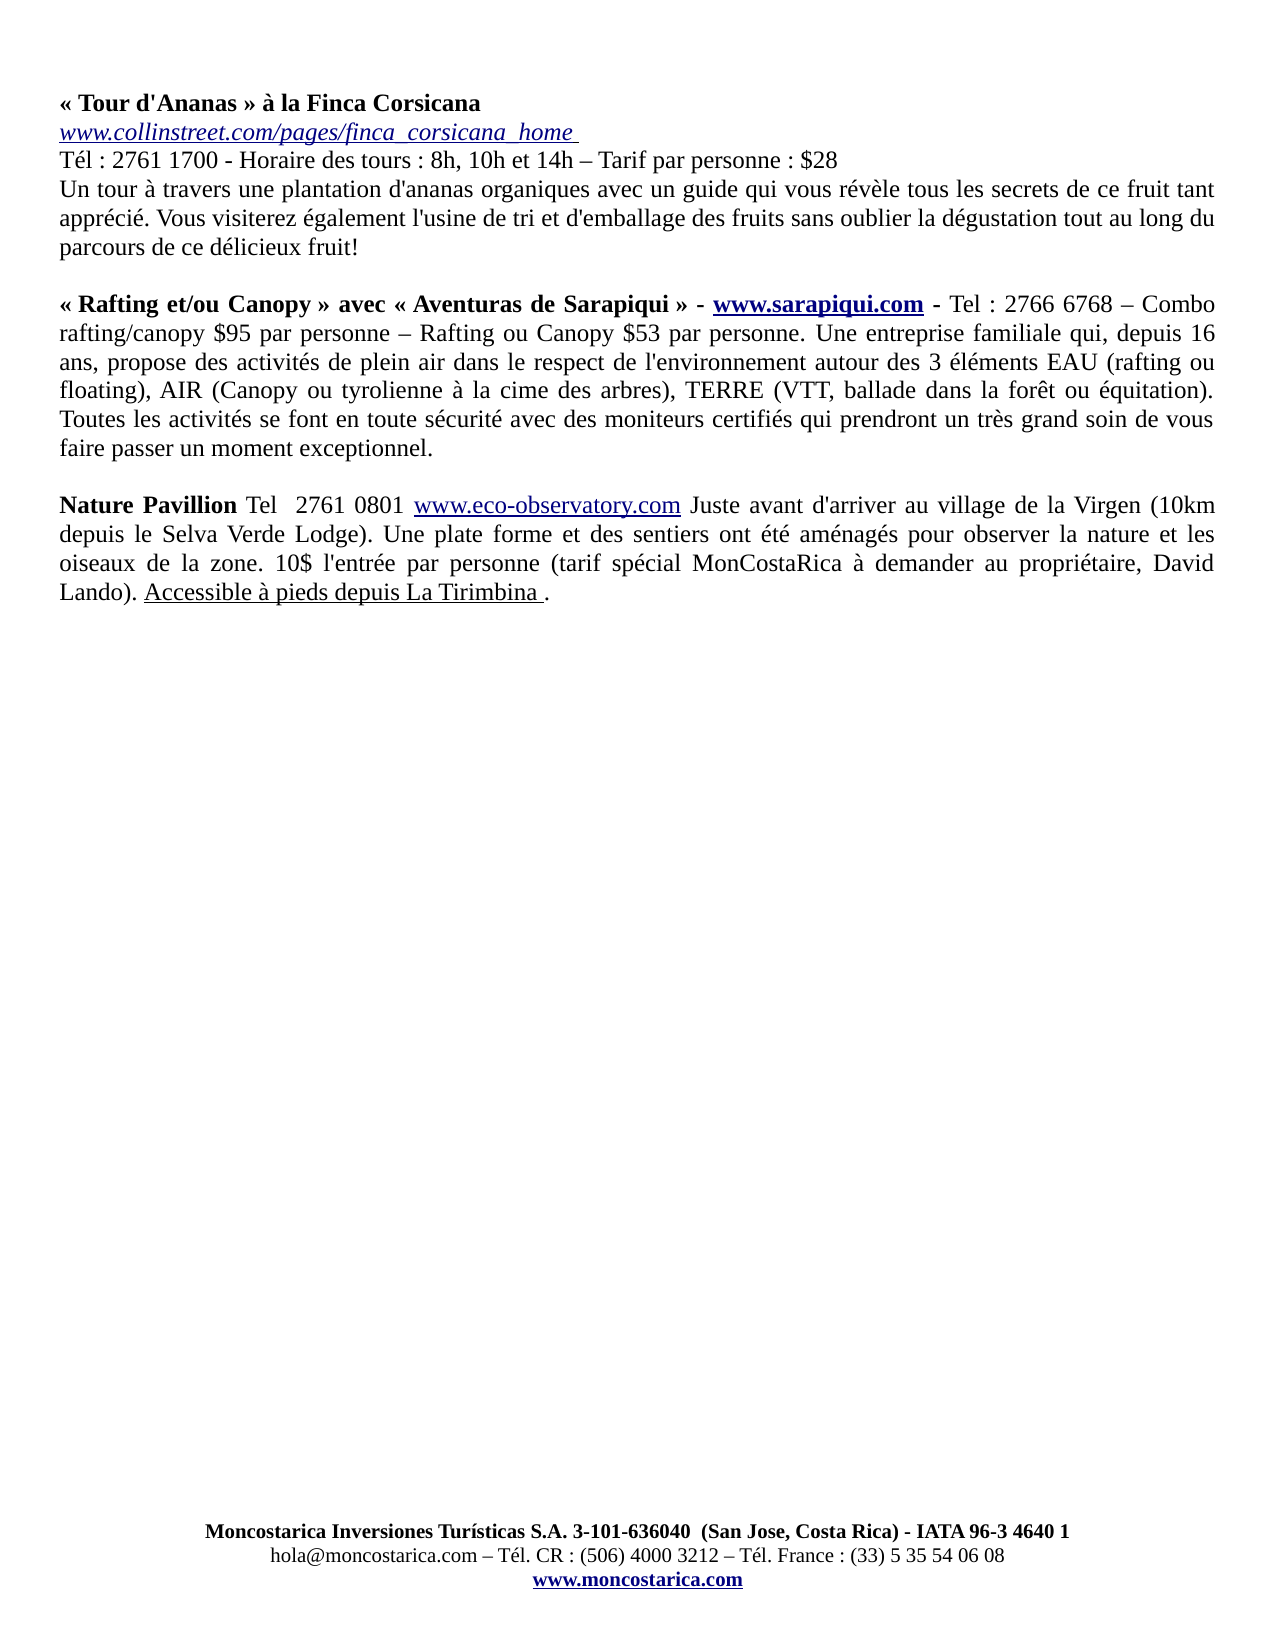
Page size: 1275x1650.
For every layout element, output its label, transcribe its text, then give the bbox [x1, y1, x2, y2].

text www.collinstreet.com/pages/finca_corsicana_home [59, 117, 1216, 145]
text Un tour à travers une plantation d'ananas organiques avec un guide qui vous révèle tous les secrets de ce fruit tant apprécié. Vous visiterez également l'usine de tri et d'emballage des fruits sans oublier la dégustation tout au long du parcours de ce délicieux fruit! [59, 174, 1216, 260]
text Nature Pavillion Tel 2761 0801 www.eco-observatory.com Juste avant d'arriver au village de la Virgen (10km depuis le Selva Verde Lodge). Une plate forme et des sentiers ont été aménagés pour observer la nature et les oiseaux de la zone. 10$ l'entrée par personne (tarif spécial MonCostaRica à demander au propriétaire, David Lando). Accessible à pieds depuis La Tirimbina . [59, 490, 1216, 605]
text « Rafting et/ou Canopy » avec « Aventuras de Sarapiqui » - www.sarapiqui.com - Tel : 2766 6768 – Combo rafting/canopy $95 par personne – Rafting ou Canopy $53 par personne. Une entreprise familiale qui, depuis 16 ans, propose des activités de plein air dans le respect de l'environnement autour des 3 éléments EAU (rafting ou floating), AIR (Canopy ou tyrolienne à la cime des arbres), TERRE (VTT, ballade dans la forêt ou équitation). Toutes les activités se font en toute sécurité avec des moniteurs certifiés qui prendront un très grand soin de vous faire passer un moment exceptionnel. [59, 289, 1216, 462]
text Tél : 2761 1700 - Horaire des tours : 8h, 10h et 14h – Tarif par personne : $28 [59, 145, 1216, 174]
text « Tour d'Ananas » à la Finca Corsicana [59, 88, 1216, 117]
